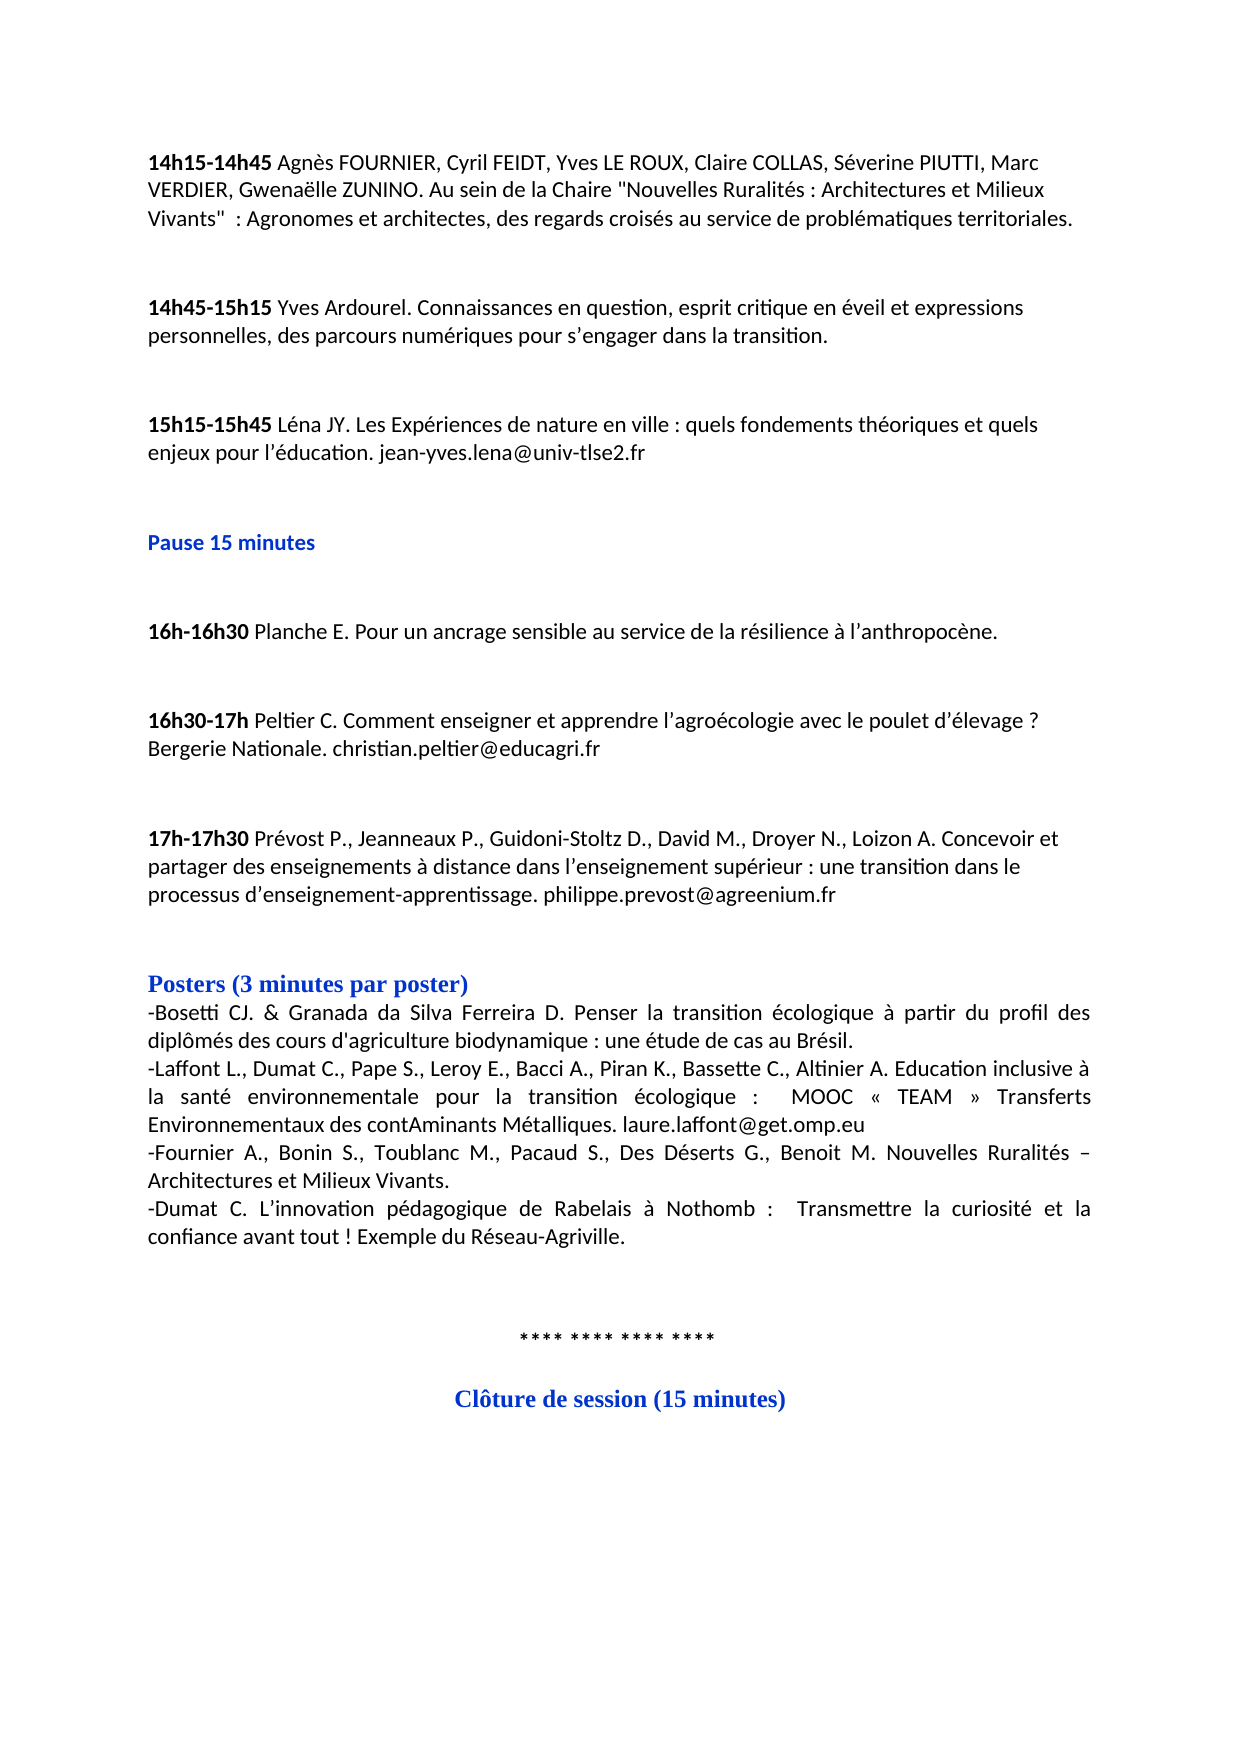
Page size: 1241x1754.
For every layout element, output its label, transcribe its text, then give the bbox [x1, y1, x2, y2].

text 17h-17h30 Prévost P., Jeanneaux P., Guidoni-Stoltz D., David M., Droyer N., Loizon A. Concevoir et partager des enseignements à distance dans l’enseignement supérieur : une transition dans le processus d’enseignement-apprentissage. philippe.prevost@agreenium.fr [148, 824, 1093, 908]
text -Bosetti CJ. & Granada da Silva Ferreira D. Penser la transition écologique à partir du profil des diplômés des cours d'agriculture biodynamique : une étude de cas au Brésil. [148, 998, 1093, 1054]
text -Laffont L., Dumat C., Pape S., Leroy E., Bacci A., Piran K., Bassette C., Altinier A. Education inclusive à la santé environnementale pour la transition écologique : MOOC « TEAM » Transferts Environnementaux des contAminants Métalliques. laure.laffont@get.omp.eu [148, 1054, 1093, 1138]
text 14h45-15h15 Yves Ardourel. Connaissances en question, esprit critique en éveil et expressions personnelles, des parcours numériques pour s’engager dans la transition. [148, 293, 1093, 349]
text 16h30-17h Peltier C. Comment enseigner et apprendre l’agroécologie avec le poulet d’élevage ? Bergerie Nationale. christian.peltier@educagri.fr [148, 707, 1093, 763]
text 15h15-15h45 Léna JY. Les Expériences de nature en ville : quels fondements théoriques et quels enjeux pour l’éducation. jean-yves.lena@univ-tlse2.fr [148, 410, 1093, 466]
text Pause 15 minutes [148, 528, 1093, 556]
text 14h15-14h45 Agnès FOURNIER, Cyril FEIDT, Yves LE ROUX, Claire COLLAS, Séverine PIUTTI, Marc VERDIER, Gwenaëlle ZUNINO. Au sein de la Chaire "Nouvelles Ruralités : Architectures et Milieux Vivants" : Agronomes et architectes, des regards croisés au service de problématiques territoriales. [148, 148, 1093, 232]
text Clôture de session (15 minutes) [148, 1384, 1093, 1413]
text 16h-16h30 Planche E. Pour un ancrage sensible au service de la résilience à l’anthropocène. [148, 617, 1093, 645]
text Posters (3 minutes par poster) [148, 969, 1093, 998]
text -Fournier A., Bonin S., Toublanc M., Pacaud S., Des Déserts G., Benoit M. Nouvelles Ruralités – Architectures et Milieux Vivants. [148, 1138, 1093, 1194]
text **** **** **** **** [148, 1326, 1093, 1355]
text -Dumat C. L’innovation pédagogique de Rabelais à Nothomb : Transmettre la curiosité et la confiance avant tout ! Exemple du Réseau-Agriville. [148, 1194, 1093, 1250]
